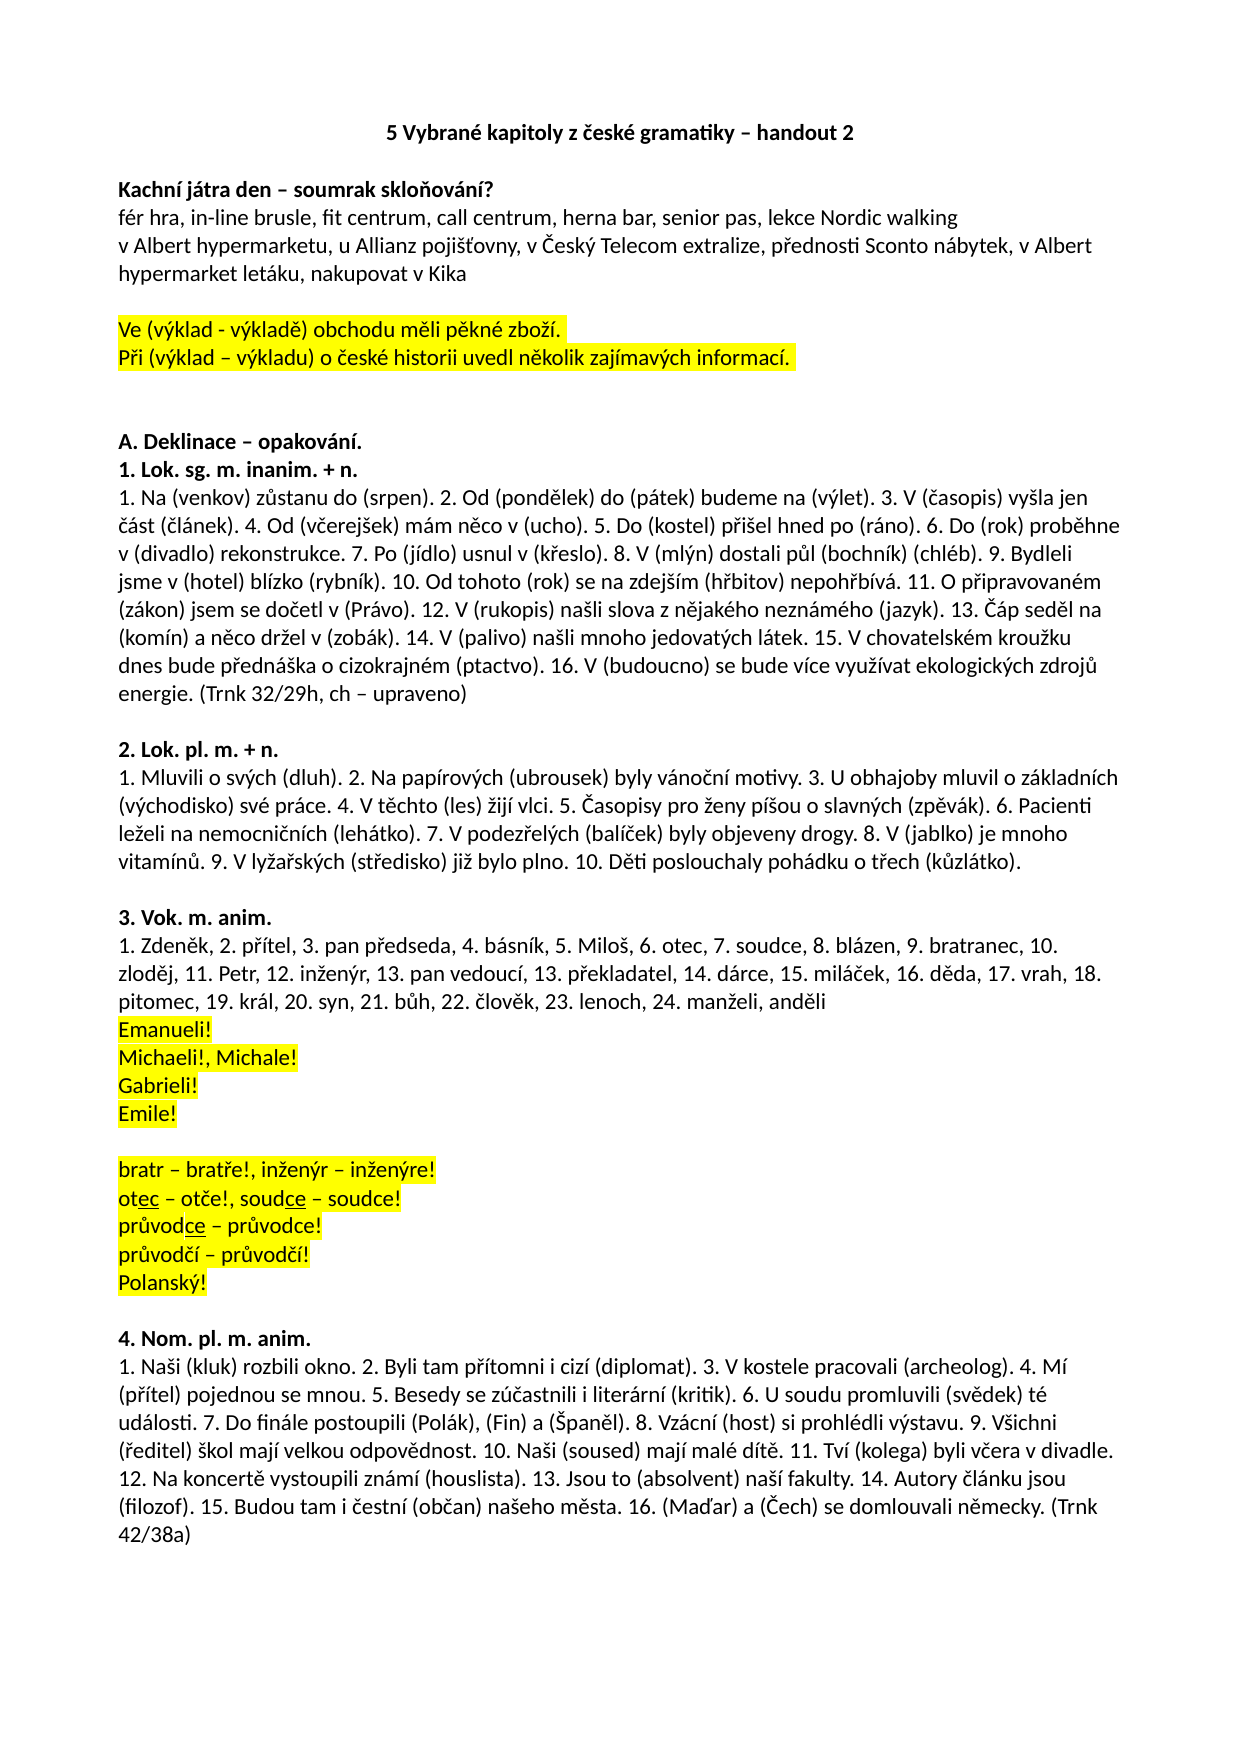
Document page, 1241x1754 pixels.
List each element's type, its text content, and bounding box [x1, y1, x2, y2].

text fér hra, in-line brusle, fit centrum, call centrum, herna bar, senior pas, lekce Nordic walking [118, 203, 1122, 231]
text 1. Lok. sg. m. inanim. + n. [118, 455, 1122, 483]
text Polanský! [118, 1268, 1122, 1296]
text 5 Vybrané kapitoly z české gramatiky – handout 2 [118, 118, 1122, 146]
text 1. Naši (kluk) rozbili okno. 2. Byli tam přítomni i cizí (diplomat). 3. V kostele pracovali (archeolog). 4. Mí (přítel) pojednou se mnou. 5. Besedy se zúčastnili i literární (kritik). 6. U soudu promluvili (svědek) té události. 7. Do finále postoupili (Polák), (Fin) a (Španěl). 8. Vzácní (host) si prohlédli výstavu. 9. Všichni (ředitel) škol mají velkou odpovědnost. 10. Naši (soused) mají malé dítě. 11. Tví (kolega) byli včera v divadle. 12. Na koncertě vystoupili známí (houslista). 13. Jsou to (absolvent) naší fakulty. 14. Autory článku jsou (filozof). 15. Budou tam i čestní (občan) našeho města. 16. (Maďar) a (Čech) se domlouvali německy. (Trnk 42/38a) [118, 1352, 1122, 1548]
text 1. Zdeněk, 2. přítel, 3. pan předseda, 4. básník, 5. Miloš, 6. otec, 7. soudce, 8. blázen, 9. bratranec, 10. zloděj, 11. Petr, 12. inženýr, 13. pan vedoucí, 13. překladatel, 14. dárce, 15. miláček, 16. děda, 17. vrah, 18. pitomec, 19. král, 20. syn, 21. bůh, 22. člověk, 23. lenoch, 24. manželi, anděli [118, 931, 1122, 1016]
text průvodčí – průvodčí! [118, 1240, 1122, 1268]
text otec – otče!, soudce – soudce! [118, 1184, 1122, 1212]
text 4. Nom. pl. m. anim. [118, 1324, 1122, 1352]
text 1. Mluvili o svých (dluh). 2. Na papírových (ubrousek) byly vánoční motivy. 3. U obhajoby mluvil o základních (východisko) své práce. 4. V těchto (les) žijí vlci. 5. Časopisy pro ženy píšou o slavných (zpěvák). 6. Pacienti leželi na nemocničních (lehátko). 7. V podezřelých (balíček) byly objeveny drogy. 8. V (jablko) je mnoho vitamínů. 9. V lyžařských (středisko) již bylo plno. 10. Děti poslouchaly pohádku o třech (kůzlátko). [118, 763, 1122, 875]
text Kachní játra den – soumrak skloňování? [118, 175, 1122, 203]
text Gabrieli! [118, 1072, 1122, 1099]
text Ve (výklad - výkladě) obchodu měli pěkné zboží. [118, 315, 1122, 343]
text průvodce – průvodce! [118, 1212, 1122, 1240]
text bratr – bratře!, inženýr – inženýre! [118, 1156, 1122, 1184]
text A. Deklinace – opakování. [118, 427, 1122, 455]
text 1. Na (venkov) zůstanu do (srpen). 2. Od (pondělek) do (pátek) budeme na (výlet). 3. V (časopis) vyšla jen část (článek). 4. Od (včerejšek) mám něco v (ucho). 5. Do (kostel) přišel hned po (ráno). 6. Do (rok) proběhne v (divadlo) rekonstrukce. 7. Po (jídlo) usnul v (křeslo). 8. V (mlýn) dostali půl (bochník) (chléb). 9. Bydleli jsme v (hotel) blízko (rybník). 10. Od tohoto (rok) se na zdejším (hřbitov) nepohřbívá. 11. O připravovaném (zákon) jsem se dočetl v (Právo). 12. V (rukopis) našli slova z nějakého neznámého (jazyk). 13. Čáp seděl na (komín) a něco držel v (zobák). 14. V (palivo) našli mnoho jedovatých látek. 15. V chovatelském kroužku dnes bude přednáška o cizokrajném (ptactvo). 16. V (budoucno) se bude více využívat ekologických zdrojů energie. (Trnk 32/29h, ch – upraveno) [118, 483, 1122, 707]
text Michaeli!, Michale! [118, 1043, 1122, 1072]
text 3. Vok. m. anim. [118, 903, 1122, 931]
text Emile! [118, 1099, 1122, 1128]
text Emanueli! [118, 1016, 1122, 1043]
text 2. Lok. pl. m. + n. [118, 735, 1122, 763]
text v Albert hypermarketu, u Allianz pojišťovny, v Český Telecom extralize, přednosti Sconto nábytek, v Albert hypermarket letáku, nakupovat v Kika [118, 231, 1122, 287]
text Při (výklad – výkladu) o české historii uvedl několik zajímavých informací. [118, 343, 1122, 371]
